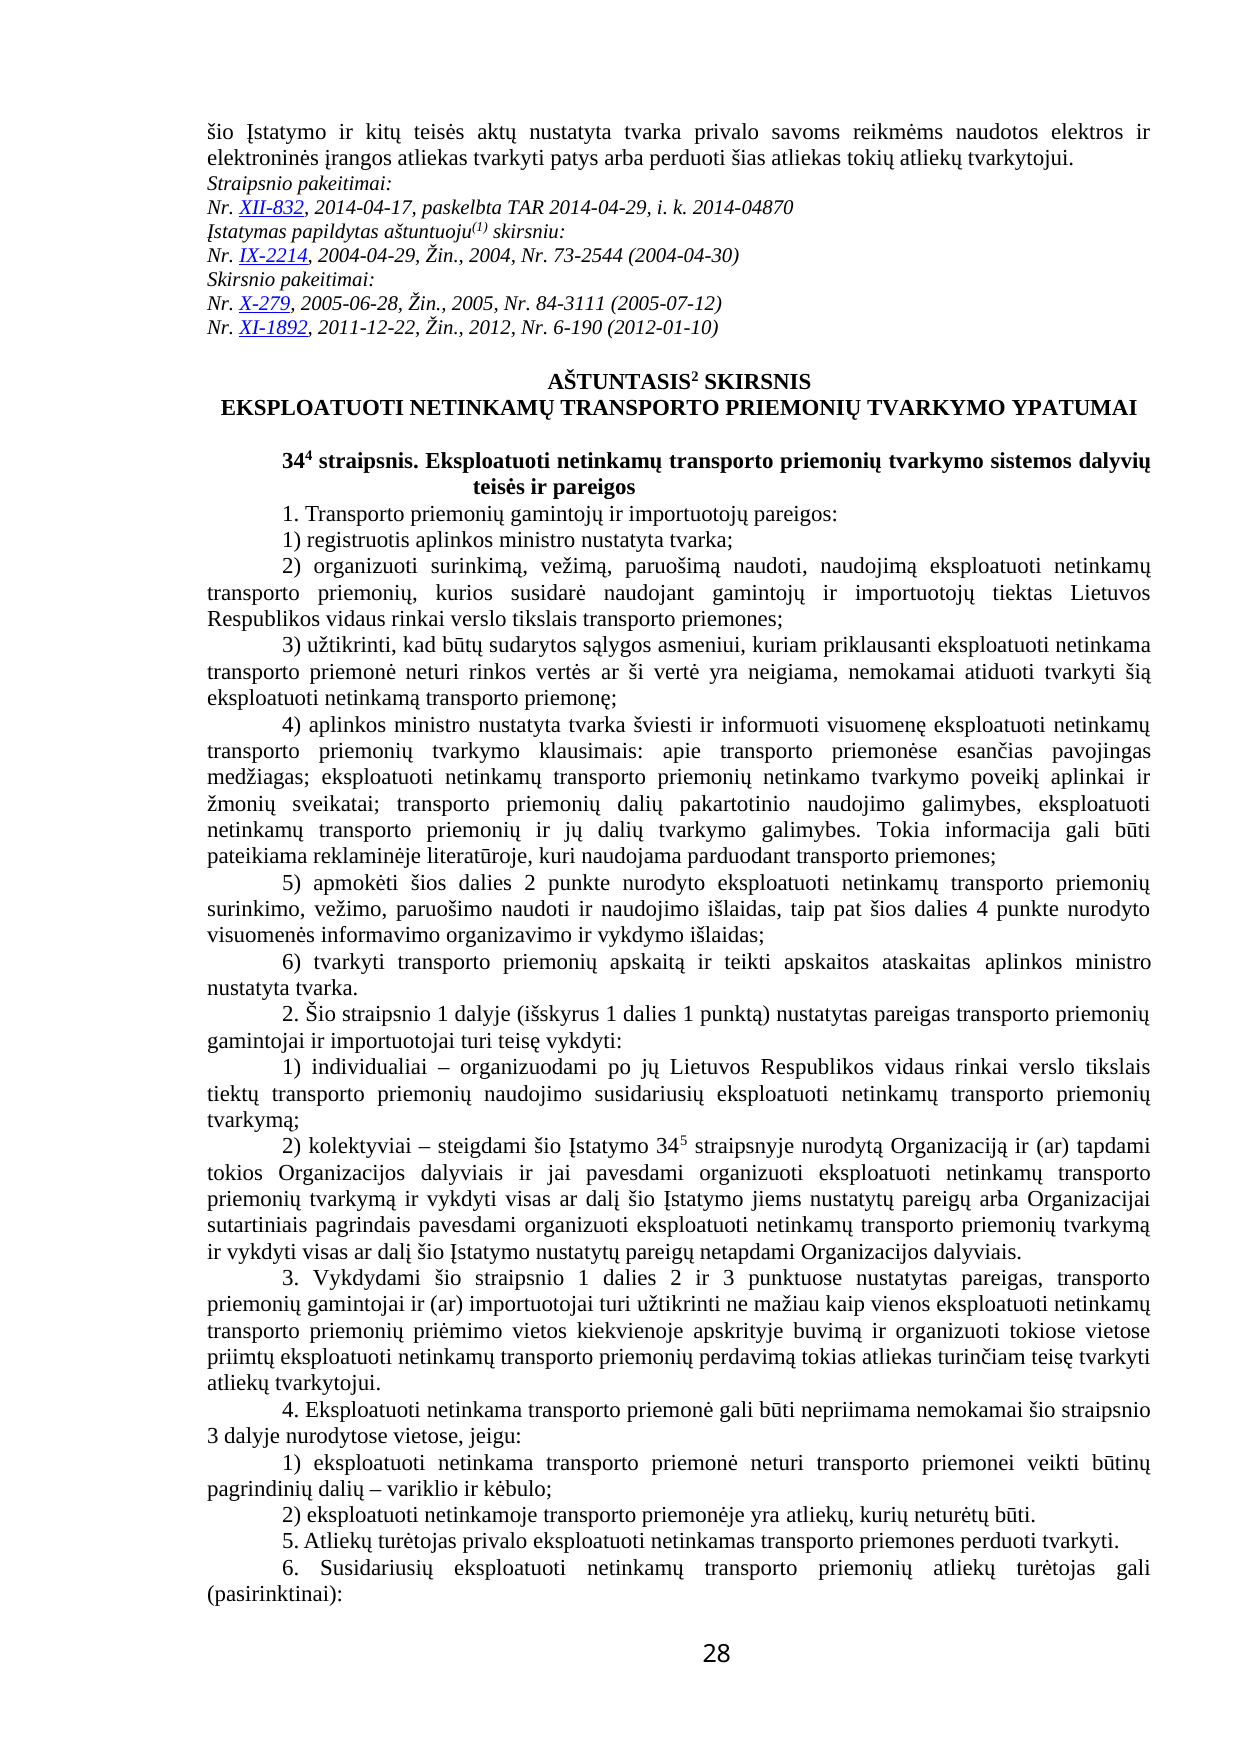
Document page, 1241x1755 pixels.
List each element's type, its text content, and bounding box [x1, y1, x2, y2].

text 4. Eksploatuoti netinkama transporto priemonė gali būti nepriimama nemokamai šio straipsnio 3 dalyje nurodytose vietose, jeigu: [207, 1396, 1152, 1448]
text 1) registruotis aplinkos ministro nustatyta tvarka; [207, 526, 1152, 552]
text 5) apmokėti šios dalies 2 punkte nurodyto eksploatuoti netinkamų transporto priemonių surinkimo, vežimo, paruošimo naudoti ir naudojimo išlaidas, taip pat šios dalies 4 punkte nurodyto visuomenės informavimo organizavimo ir vykdymo išlaidas; [207, 869, 1152, 948]
text 4) aplinkos ministro nustatyta tvarka šviesti ir informuoti visuomenę eksploatuoti netinkamų transporto priemonių tvarkymo klausimais: apie transporto priemonėse esančias pavojingas medžiagas; eksploatuoti netinkamų transporto priemonių netinkamo tvarkymo poveikį aplinkai ir žmonių sveikatai; transporto priemonių dalių pakartotinio naudojimo galimybes, eksploatuoti netinkamų transporto priemonių ir jų dalių tvarkymo galimybes. Tokia informacija gali būti pateikiama reklaminėje literatūroje, kuri naudojama parduodant transporto priemones; [207, 711, 1152, 869]
text Skirsnio pakeitimai: [207, 267, 1152, 291]
text 2. Šio straipsnio 1 dalyje (išskyrus 1 dalies 1 punktą) nustatytas pareigas transporto priemonių gamintojai ir importuotojai turi teisę vykdyti: [207, 1001, 1152, 1053]
text 1. Transporto priemonių gamintojų ir importuotojų pareigos: [207, 500, 1152, 526]
text Nr. XI-1892, 2011-12-22, Žin., 2012, Nr. 6-190 (2012-01-10) [207, 315, 1152, 339]
text 6) tvarkyti transporto priemonių apskaitą ir teikti apskaitos ataskaitas aplinkos ministro nustatyta tvarka. [207, 948, 1152, 1001]
text Įstatymas papildytas aštuntuoju(1) skirsniu: [207, 219, 1152, 243]
text 6. Susidariusių eksploatuoti netinkamų transporto priemonių atliekų turėtojas gali (pasirinktinai): [207, 1554, 1152, 1607]
text Nr. XII-832, 2014-04-17, paskelbta TAR 2014-04-29, i. k. 2014-04870 [207, 195, 1152, 219]
text 1) eksploatuoti netinkama transporto priemonė neturi transporto priemonei veikti būtinų pagrindinių dalių – variklio ir kėbulo; [207, 1448, 1152, 1501]
text AŠTUNTASIS2 SKIRSNIS [207, 368, 1152, 394]
text 2) eksploatuoti netinkamoje transporto priemonėje yra atliekų, kurių neturėtų būti. [207, 1501, 1152, 1528]
text 5. Atliekų turėtojas privalo eksploatuoti netinkamas transporto priemones perduoti tvarkyti. [207, 1528, 1152, 1554]
text 344 straipsnis. Eksploatuoti netinkamų transporto priemonių tvarkymo sistemos dalyvių teisės ir pareigos [282, 447, 1152, 500]
text 3. Vykdydami šio straipsnio 1 dalies 2 ir 3 punktuose nustatytas pareigas, transporto priemonių gamintojai ir (ar) importuotojai turi užtikrinti ne mažiau kaip vienos eksploatuoti netinkamų transporto priemonių priėmimo vietos kiekvienoje apskrityje buvimą ir organizuoti tokiose vietose priimtų eksploatuoti netinkamų transporto priemonių perdavimą tokias atliekas turinčiam teisę tvarkyti atliekų tvarkytojui. [207, 1264, 1152, 1396]
text Nr. X-279, 2005-06-28, Žin., 2005, Nr. 84-3111 (2005-07-12) [207, 291, 1152, 315]
text EKSPLOATUOTI NETINKAMŲ TRANSPORTO PRIEMONIŲ TVARKYMO YPATUMAI [207, 394, 1152, 421]
text Nr. IX-2214, 2004-04-29, Žin., 2004, Nr. 73-2544 (2004-04-30) [207, 243, 1152, 267]
text 2) kolektyviai – steigdami šio Įstatymo 345 straipsnyje nurodytą Organizaciją ir (ar) tapdami tokios Organizacijos dalyviais ir jai pavesdami organizuoti eksploatuoti netinkamų transporto priemonių tvarkymą ir vykdyti visas ar dalį šio Įstatymo jiems nustatytų pareigų arba Organizacijai sutartiniais pagrindais pavesdami organizuoti eksploatuoti netinkamų transporto priemonių tvarkymą ir vykdyti visas ar dalį šio Įstatymo nustatytų pareigų netapdami Organizacijos dalyviais. [207, 1132, 1152, 1264]
text 1) individualiai – organizuodami po jų Lietuvos Respublikos vidaus rinkai verslo tikslais tiektų transporto priemonių naudojimo susidariusių eksploatuoti netinkamų transporto priemonių tvarkymą; [207, 1053, 1152, 1132]
text 2) organizuoti surinkimą, vežimą, paruošimą naudoti, naudojimą eksploatuoti netinkamų transporto priemonių, kurios susidarė naudojant gamintojų ir importuotojų tiektas Lietuvos Respublikos vidaus rinkai verslo tikslais transporto priemones; [207, 552, 1152, 632]
text 3) užtikrinti, kad būtų sudarytos sąlygos asmeniui, kuriam priklausanti eksploatuoti netinkama transporto priemonė neturi rinkos vertės ar ši vertė yra neigiama, nemokamai atiduoti tvarkyti šią eksploatuoti netinkamą transporto priemonę; [207, 632, 1152, 711]
text Straipsnio pakeitimai: [207, 171, 1152, 195]
text šio Įstatymo ir kitų teisės aktų nustatyta tvarka privalo savoms reikmėms naudotos elektros ir elektroninės įrangos atliekas tvarkyti patys arba perduoti šias atliekas tokių atliekų tvarkytojui. [207, 118, 1152, 171]
